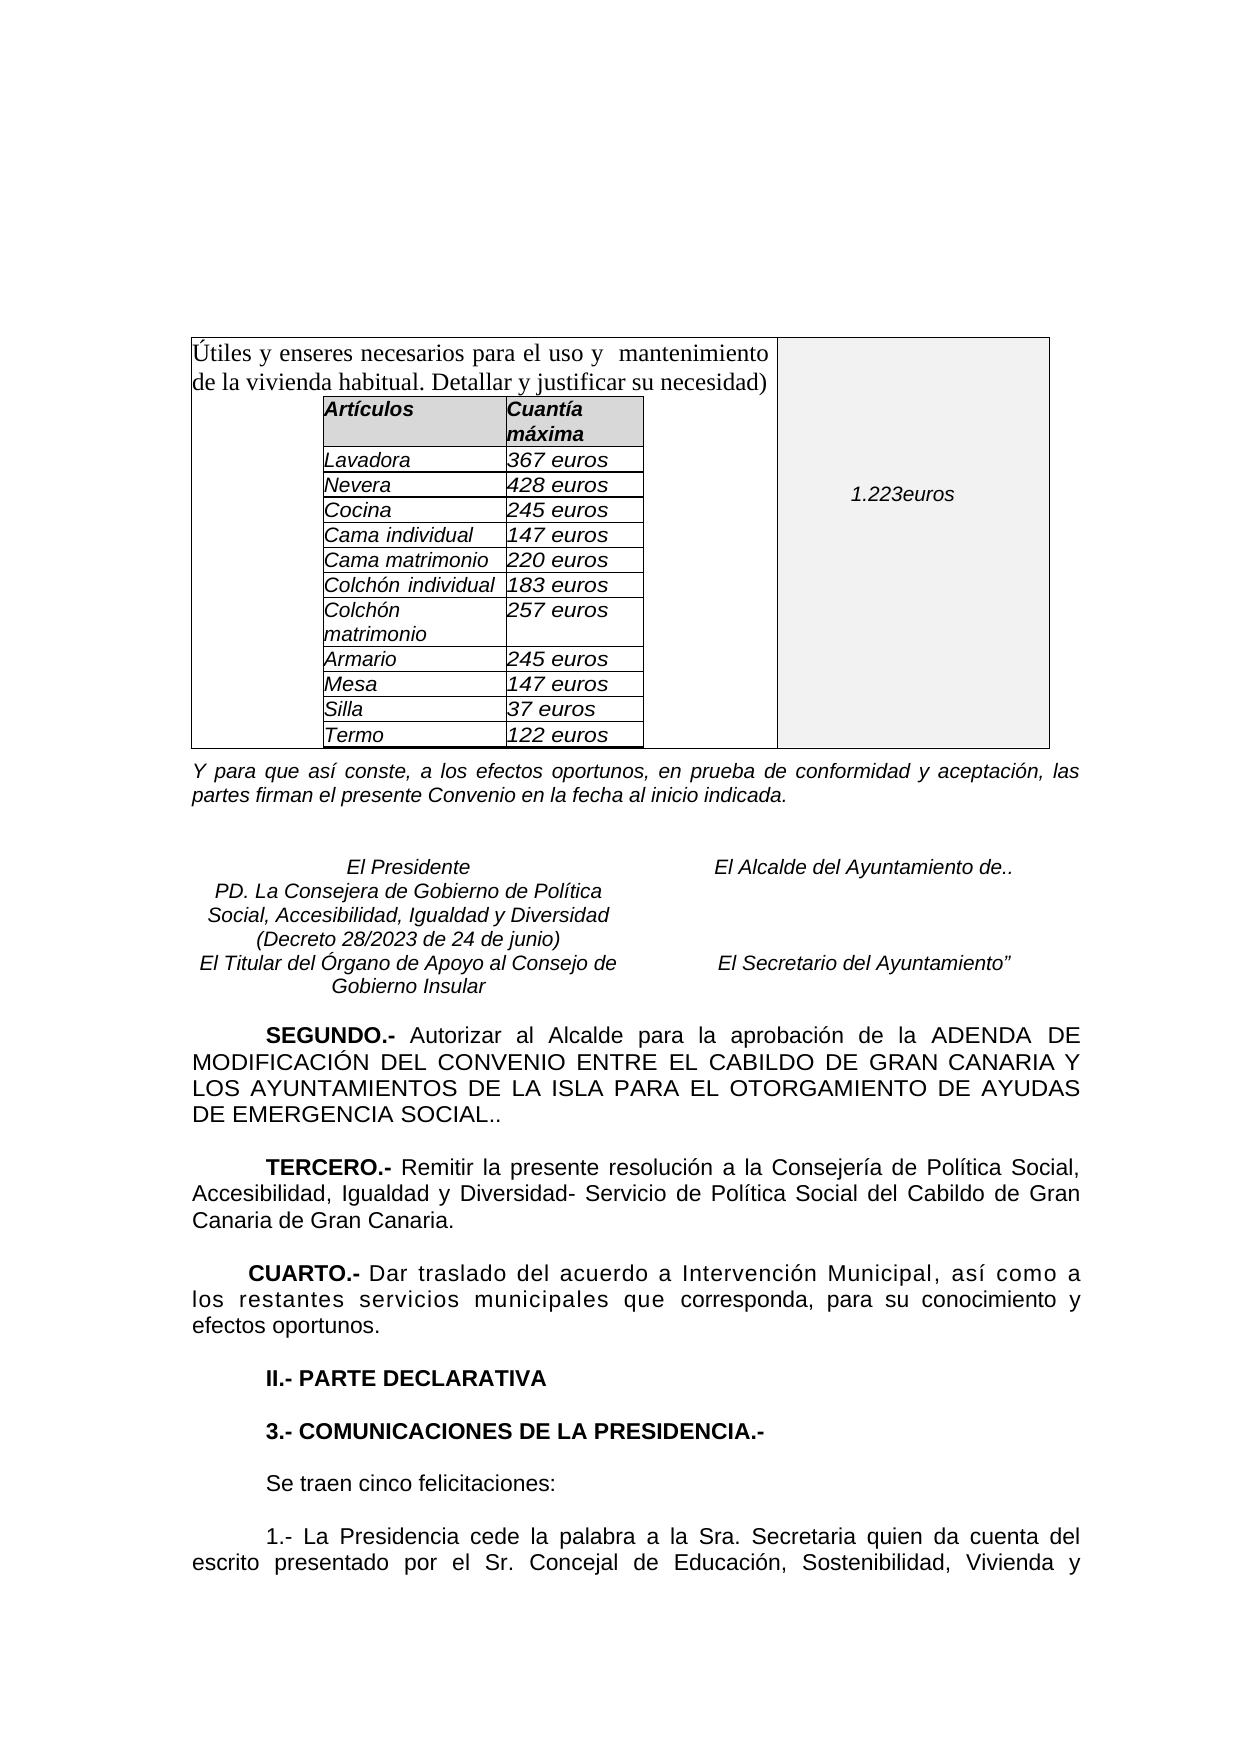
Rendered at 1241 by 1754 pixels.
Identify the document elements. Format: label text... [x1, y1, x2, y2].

table_cell 183 euros [507, 573, 643, 597]
text SEGUNDO.- Autorizar al Alcalde para la aprobación de la ADENDA DE MODIFICACIÓN DEL CONVENIO ENTRE EL CABILDO DE GRAN CANARIA Y LOS AYUNTAMIENTOS DE LA ISLA PARA EL OTORGAMIENTO DE AYUDAS DE EMERGENCIA SOCIAL.. [192, 1022, 1081, 1128]
table_header El Alcalde del Ayuntamiento de.. El Secretario del Ayuntamiento” [636, 855, 1092, 998]
text Se traen cinco felicitaciones: [192, 1470, 1081, 1497]
text 1.- La Presidencia cede la palabra a la Sra. Secretaria quien da cuenta del escrito presentado por el Sr. Concejal de Educación, Sostenibilidad, Vivienda y [192, 1523, 1081, 1576]
table_header El Presidente PD. La Consejera de Gobierno de Política Social, Accesibilidad, Igualdad y Diversidad (Decreto 28/2023 de 24 de junio) El Titular del Órgano de Apoyo al Consejo de Gobierno Insular [181, 855, 636, 998]
table_cell Colchón individual [324, 573, 506, 597]
table_cell Colchón matrimonio [324, 598, 506, 646]
table_cell 37 euros [507, 697, 643, 721]
table_cell Útiles y enseres necesarios para el uso y mantenimiento de la vivienda habitual. Detallar y justificar su necesidad) [192, 338, 777, 747]
table_header Cuantía máxima [507, 397, 643, 446]
table_cell 367 euros [507, 447, 643, 471]
table_cell Lavadora [324, 447, 506, 471]
table_cell 147 euros [507, 672, 643, 696]
table_cell Silla [324, 697, 506, 721]
table_cell 428 euros [507, 473, 643, 496]
table_cell Cama individual [324, 523, 506, 547]
table_cell 1.223euros [778, 338, 1049, 747]
table_cell 220 euros [507, 548, 643, 572]
table_cell Termo [324, 722, 506, 746]
table_cell Nevera [324, 473, 506, 496]
text CUARTO.- Dar traslado del acuerdo a Intervención Municipal, así como a los restantes servicios municipales que corresponda, para su conocimiento y efectos oportunos. [192, 1259, 1081, 1338]
table_cell 257 euros [507, 598, 643, 646]
table_cell Mesa [324, 672, 506, 696]
text II.- PARTE DECLARATIVA [192, 1365, 1081, 1391]
table_cell Cama matrimonio [324, 548, 506, 572]
table_cell Armario [324, 647, 506, 671]
text TERCERO.- Remitir la presente resolución a la Consejería de Política Social, Accesibilidad, Igualdad y Diversidad- Servicio de Política Social del Cabildo de Gran Canaria de Gran Canaria. [192, 1154, 1081, 1233]
table_cell 245 euros [507, 498, 643, 522]
text Y para que así conste, a los efectos oportunos, en prueba de conformidad y aceptación, las partes firman el presente Convenio en la fecha al inicio indicada. [192, 759, 1081, 807]
table_cell 245 euros [507, 647, 643, 671]
table_cell 122 euros [507, 722, 643, 746]
text 3.- COMUNICACIONES DE LA PRESIDENCIA.- [192, 1418, 1081, 1444]
table_cell Cocina [324, 498, 506, 522]
table_cell 147 euros [507, 523, 643, 547]
table_header Artículos [324, 397, 506, 446]
